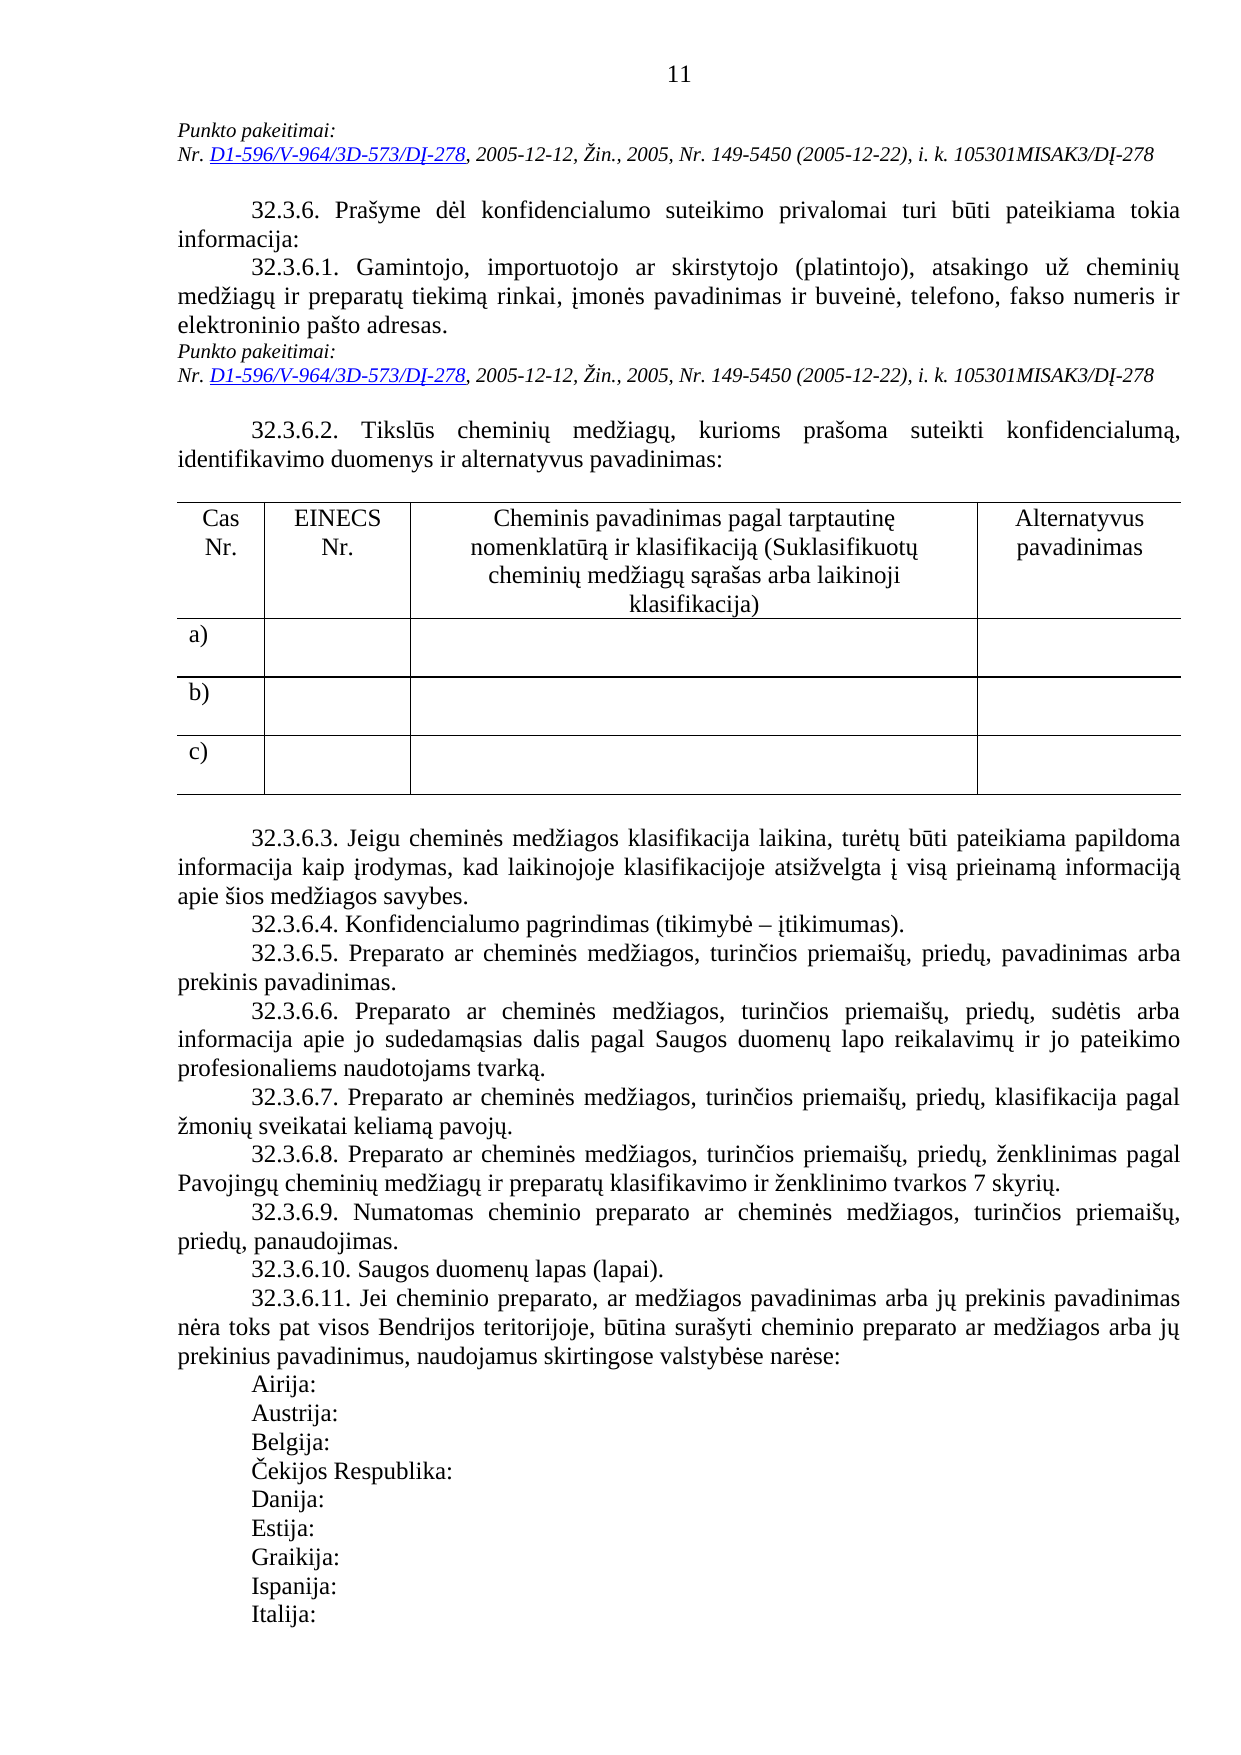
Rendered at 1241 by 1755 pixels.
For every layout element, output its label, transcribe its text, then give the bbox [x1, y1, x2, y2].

table_cell [265, 736, 410, 793]
text Austrija: [177, 1398, 1181, 1427]
table_cell [411, 619, 977, 676]
text Ispanija: [177, 1571, 1181, 1599]
text Nr. D1-596/V-964/3D-573/DĮ-278, 2005-12-12, Žin., 2005, Nr. 149-5450 (2005-12-22), i. k. 105301MISAK3/DĮ-278 [177, 363, 1181, 387]
table_cell b) [177, 678, 264, 735]
text Italija: [177, 1599, 1181, 1628]
text Punkto pakeitimai: [177, 339, 1181, 363]
table_cell [411, 736, 977, 793]
text Punkto pakeitimai: [177, 118, 1181, 142]
text 32.3.6.6. Preparato ar cheminės medžiagos, turinčios priemaišų, priedų, sudėtis arba informacija apie jo sudedamąsias dalis pagal Saugos duomenų lapo reikalavimų ir jo pateikimo profesionaliems naudotojams tvarką. [177, 996, 1181, 1082]
table_cell c) [177, 736, 264, 793]
table_cell [411, 678, 977, 735]
text 32.3.6.9. Numatomas cheminio preparato ar cheminės medžiagos, turinčios priemaišų, priedų, panaudojimas. [177, 1197, 1181, 1254]
text 32.3.6.10. Saugos duomenų lapas (lapai). [177, 1254, 1181, 1283]
table_cell [978, 619, 1181, 676]
text 32.3.6.4. Konfidencialumo pagrindimas (tikimybė – įtikimumas). [177, 909, 1181, 938]
table_cell [978, 678, 1181, 735]
table_cell [265, 678, 410, 735]
text 32.3.6.7. Preparato ar cheminės medžiagos, turinčios priemaišų, priedų, klasifikacija pagal žmonių sveikatai keliamą pavojų. [177, 1082, 1181, 1139]
text Belgija: [177, 1427, 1181, 1456]
text Čekijos Respublika: [177, 1456, 1181, 1484]
text 32.3.6.11. Jei cheminio preparato, ar medžiagos pavadinimas arba jų prekinis pavadinimas nėra toks pat visos Bendrijos teritorijoje, būtina surašyti cheminio preparato ar medžiagos arba jų prekinius pavadinimus, naudojamus skirtingose valstybėse narėse: [177, 1283, 1181, 1369]
table_header Cas Nr. [177, 503, 264, 618]
text Nr. D1-596/V-964/3D-573/DĮ-278, 2005-12-12, Žin., 2005, Nr. 149-5450 (2005-12-22), i. k. 105301MISAK3/DĮ-278 [177, 142, 1181, 166]
text 32.3.6.5. Preparato ar cheminės medžiagos, turinčios priemaišų, priedų, pavadinimas arba prekinis pavadinimas. [177, 938, 1181, 996]
text Airija: [177, 1369, 1181, 1398]
text Estija: [177, 1513, 1181, 1542]
table_header Cheminis pavadinimas pagal tarptautinę nomenklatūrą ir klasifikaciją (Suklasifikuotų cheminių medžiagų sąrašas arba laikinoji klasifikacija) [411, 503, 977, 618]
text 32.3.6.8. Preparato ar cheminės medžiagos, turinčios priemaišų, priedų, ženklinimas pagal Pavojingų cheminių medžiagų ir preparatų klasifikavimo ir ženklinimo tvarkos 7 skyrių. [177, 1139, 1181, 1197]
text Graikija: [177, 1542, 1181, 1571]
table_cell a) [177, 619, 264, 676]
text 32.3.6. Prašyme dėl konfidencialumo suteikimo privalomai turi būti pateikiama tokia informacija: [177, 195, 1181, 252]
table_header EINECS Nr. [265, 503, 410, 618]
text 32.3.6.2. Tikslūs cheminių medžiagų, kurioms prašoma suteikti konfidencialumą, identifikavimo duomenys ir alternatyvus pavadinimas: [177, 416, 1181, 473]
text 32.3.6.1. Gamintojo, importuotojo ar skirstytojo (platintojo), atsakingo už cheminių medžiagų ir preparatų tiekimą rinkai, įmonės pavadinimas ir buveinė, telefono, fakso numeris ir elektroninio pašto adresas. [177, 252, 1181, 339]
table_cell [978, 736, 1181, 793]
table_cell [265, 619, 410, 676]
table_header Alternatyvus pavadinimas [978, 503, 1181, 618]
text 32.3.6.3. Jeigu cheminės medžiagos klasifikacija laikina, turėtų būti pateikiama papildoma informacija kaip įrodymas, kad laikinojoje klasifikacijoje atsižvelgta į visą prieinamą informaciją apie šios medžiagos savybes. [177, 823, 1181, 909]
text Danija: [177, 1484, 1181, 1513]
